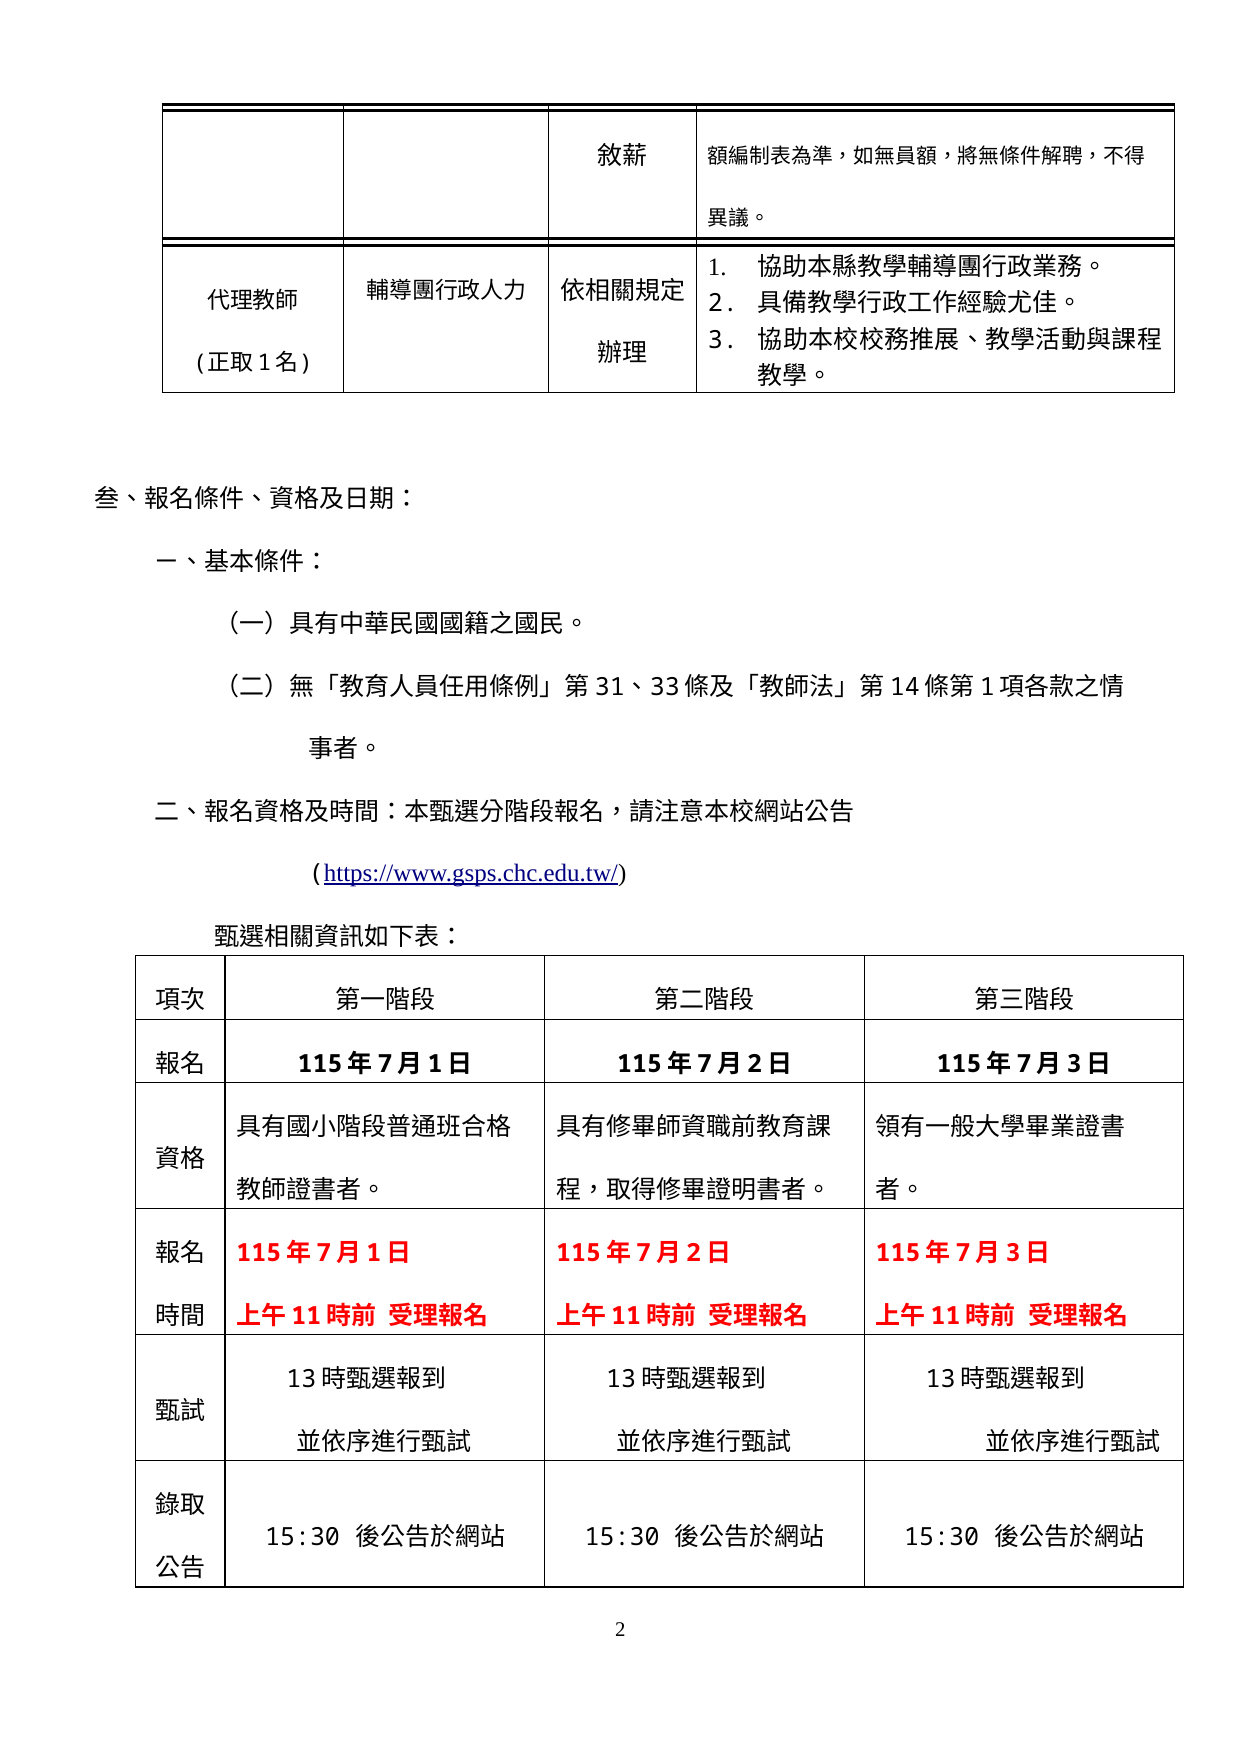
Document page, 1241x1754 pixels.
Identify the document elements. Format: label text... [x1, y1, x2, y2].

table_header 第二階段 [545, 956, 864, 1019]
text 二、報名資格及時間：本甄選分階段報名，請注意本校網站公告(https://www.gsps.chc.edu.tw/) [94, 768, 1146, 893]
table_cell 115年7月1日 上午11時前 受理報名 [226, 1209, 544, 1334]
table_cell 領有一般大學畢業證書者。 [865, 1083, 1183, 1208]
table_cell 115年7月3日 [865, 1020, 1183, 1082]
table_cell 13時甄選報到 並依序進行甄試 [226, 1335, 544, 1460]
table_cell 具有修畢師資職前教育課程，取得修畢證明書者。 [545, 1083, 864, 1208]
table_cell [697, 240, 1174, 244]
table_cell 協助本縣教學輔導團行政業務。 具備教學行政工作經驗尤佳。 協助本校校務推展、教學活動與課程教學。 [697, 247, 1174, 392]
table_cell 具有國小階段普通班合格教師證書者。 [226, 1083, 544, 1208]
table_cell 13時甄選報到 並依序進行甄試 [865, 1335, 1183, 1460]
table_cell 115年7月2日 [545, 1020, 864, 1082]
table_cell 錄取 公告 [136, 1461, 224, 1586]
table_cell 敘薪 [549, 112, 696, 237]
table_cell 依相關規定辦理 [549, 247, 696, 392]
text 叁、報名條件、資格及日期： [94, 455, 1146, 518]
table_cell [163, 112, 343, 237]
table_header 第三階段 [865, 956, 1183, 1019]
table_cell 115年7月1日 [226, 1020, 544, 1082]
table_cell 報名時間 [136, 1209, 224, 1334]
table_cell 15:30 後公告於網站 [226, 1461, 544, 1586]
table_cell 115年7月3日 上午11時前 受理報名 [865, 1209, 1183, 1334]
table_cell 13時甄選報到 並依序進行甄試 [545, 1335, 864, 1460]
table_cell 甄試 [136, 1335, 224, 1460]
table_header 第一階段 [226, 956, 544, 1019]
table_cell 額編制表為準，如無員額，將無條件解聘，不得異議。 [697, 112, 1174, 237]
table_cell 15:30 後公告於網站 [545, 1461, 864, 1586]
table_cell 115年7月2日 上午11時前 受理報名 [545, 1209, 864, 1334]
table_cell [344, 240, 548, 244]
table_cell 輔導團行政人力 [344, 247, 548, 392]
text （二）無「教育人員任用條例」第31、33條及「教師法」第14條第1項各款之情事者。 [94, 643, 1146, 768]
table_cell 報名 [136, 1020, 224, 1082]
table_cell [163, 240, 343, 244]
table_cell 代理教師 (正取1名) [163, 247, 343, 392]
table_header 項次 [136, 956, 224, 1019]
table_cell 資格 [136, 1083, 224, 1208]
table_cell [549, 240, 696, 244]
text （一）具有中華民國國籍之國民。 [94, 580, 1146, 643]
table_cell 15:30 後公告於網站 [865, 1461, 1183, 1586]
table_cell [344, 112, 548, 237]
text ㄧ、基本條件： [94, 518, 1146, 580]
text 甄選相關資訊如下表： [94, 893, 1146, 955]
